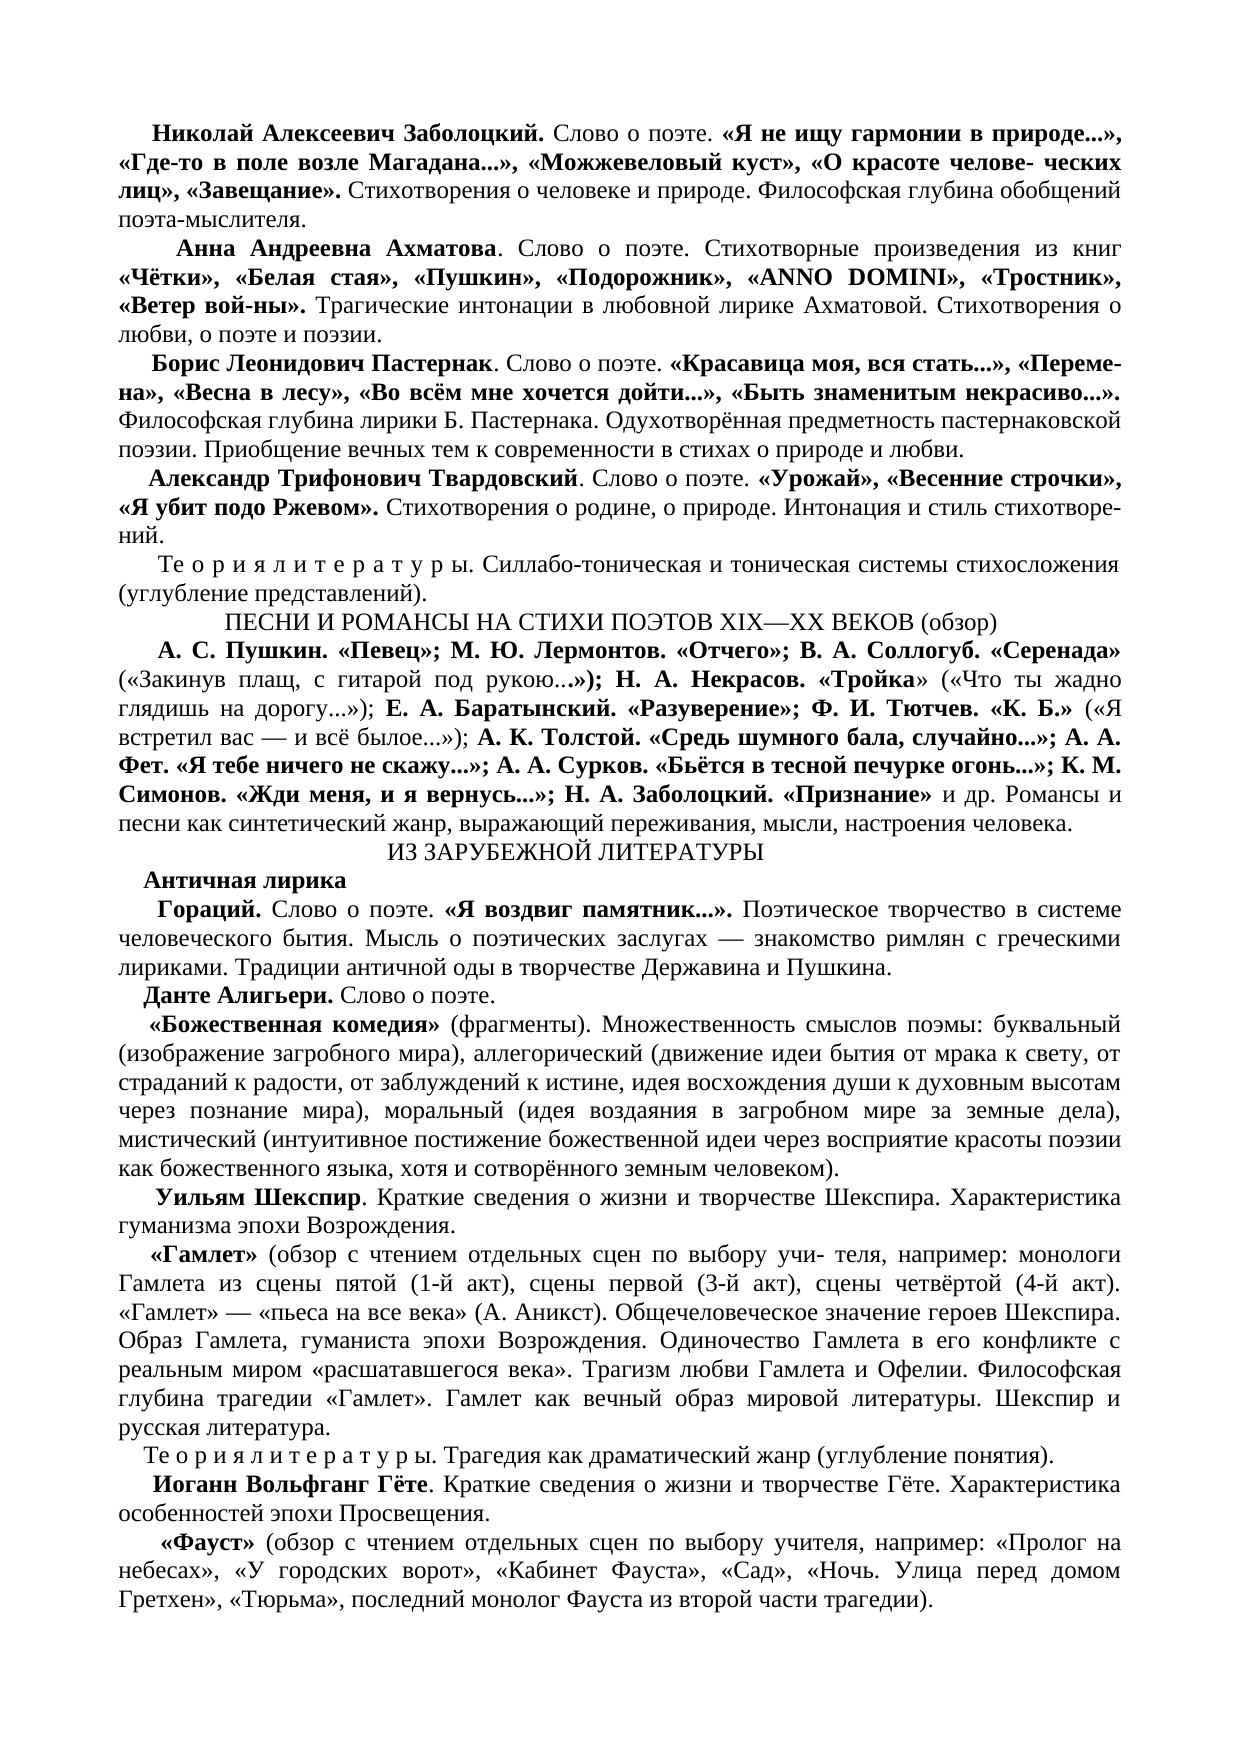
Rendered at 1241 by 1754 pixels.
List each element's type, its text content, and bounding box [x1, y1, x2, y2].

text Николай Алексеевич Заболоцкий. Слово о поэте. «Я не ищу гармонии в природе...», «Где-то в поле возле Магадана...», «Можжевеловый куст», «О красоте челове- ческих лиц», «Завещание». Стихотворения о человеке и природе. Философская глубина обобщений поэта-мыслителя. [118, 118, 1122, 233]
text А. С. Пушкин. «Певец»; М. Ю. Лермонтов. «Отчего»; В. А. Соллогуб. «Серенада» («Закинув плащ, с гитарой под рукою...»); Н. А. Некрасов. «Тройка» («Что ты жадно глядишь на дорогу...»); Е. А. Баратынский. «Разуверение»; Ф. И. Тютчев. «К. Б.» («Я встретил вас — и всё былое...»); А. К. Толстой. «Средь шумного бала, случайно...»; А. А. Фет. «Я тебе ничего не скажу...»; А. А. Сурков. «Бьётся в тесной печурке огонь...»; К. М. Симонов. «Жди меня, и я вернусь...»; Н. А. Заболоцкий. «Признание» и др. Романсы и песни как синтетический жанр, выражающий переживания, мысли, настроения человека. [118, 636, 1122, 837]
text ИЗ ЗАРУБЕЖНОЙ ЛИТЕРАТУРЫ [118, 837, 1122, 866]
text Уильям Шекспир. Краткие сведения о жизни и творчестве Шекспира. Характеристика гуманизма эпохи Возрождения. [118, 1182, 1122, 1239]
text Античная лирика [118, 866, 1122, 894]
text Анна Андреевна Ахматова. Слово о поэте. Стихотворные произведения из книг «Чётки», «Белая стая», «Пушкин», «Подорожник», «ANNO DOMINI», «Тростник», «Ветер вой-ны». Трагические интонации в любовной лирике Ахматовой. Стихотворения о любви, о поэте и поэзии. [118, 233, 1122, 348]
text Те о р и я л и т е р а т у р ы. Силлабо-тоническая и тоническая системы стихосложения (углубление представлений). [118, 549, 1122, 607]
text ПЕСНИ И РОМАНСЫ НА СТИХИ ПОЭТОВ XIX—XX ВЕКОВ (обзор) [118, 607, 1122, 636]
text «Божественная комедия» (фрагменты). Множественность смыслов поэмы: буквальный (изображение загробного мира), аллегорический (движение идеи бытия от мрака к свету, от страданий к радости, от заблуждений к истине, идея восхождения души к духовным высотам через познание мира), моральный (идея воздаяния в загробном мире за земные дела), мистический (интуитивное постижение божественной идеи через восприятие красоты поэзии как божественного языка, хотя и сотворённого земным человеком). [118, 1009, 1122, 1182]
text Гораций. Слово о поэте. «Я воздвиг памятник...». Поэтическое творчество в системе человеческого бытия. Мысль о поэтических заслугах — знакомство римлян с греческими лириками. Традиции античной оды в творчестве Державина и Пушкина. [118, 894, 1122, 981]
text «Фауст» (обзор с чтением отдельных сцен по выбору учителя, например: «Пролог на небесах», «У городских ворот», «Кабинет Фауста», «Сад», «Ночь. Улица перед домом Гретхен», «Тюрьма», последний монолог Фауста из второй части трагедии). [118, 1527, 1122, 1613]
text Борис Леонидович Пастернак. Слово о поэте. «Красавица моя, вся стать...», «Переме-на», «Весна в лесу», «Во всём мне хочется дойти...», «Быть знаменитым некрасиво...». Философская глубина лирики Б. Пастернака. Одухотворённая предметность пастернаковской поэзии. Приобщение вечных тем к современности в стихах о природе и любви. [118, 348, 1122, 463]
text Те о р и я л и т е р а т у р ы. Трагедия как драматический жанр (углубление понятия). [118, 1441, 1122, 1469]
text Александр Трифонович Твардовский. Слово о поэте. «Урожай», «Весенние строчки», «Я убит подо Ржевом». Стихотворения о родине, о природе. Интонация и стиль стихотворе- ний. [118, 463, 1122, 549]
text Данте Алигьери. Слово о поэте. [118, 981, 1122, 1009]
text Иоганн Вольфганг Гёте. Краткие сведения о жизни и творчестве Гёте. Характеристика особенностей эпохи Просвещения. [118, 1469, 1122, 1527]
text «Гамлет» (обзор с чтением отдельных сцен по выбору учи- теля, например: монологи Гамлета из сцены пятой (1-й акт), сцены первой (3-й акт), сцены четвёртой (4-й акт). «Гамлет» — «пьеса на все века» (А. Аникст). Общечеловеческое значение героев Шекспира. Образ Гамлета, гуманиста эпохи Возрождения. Одиночество Гамлета в его конфликте с реальным миром «расшатавшегося века». Трагизм любви Гамлета и Офелии. Философская глубина трагедии «Гамлет». Гамлет как вечный образ мировой литературы. Шекспир и русская литература. [118, 1239, 1122, 1441]
